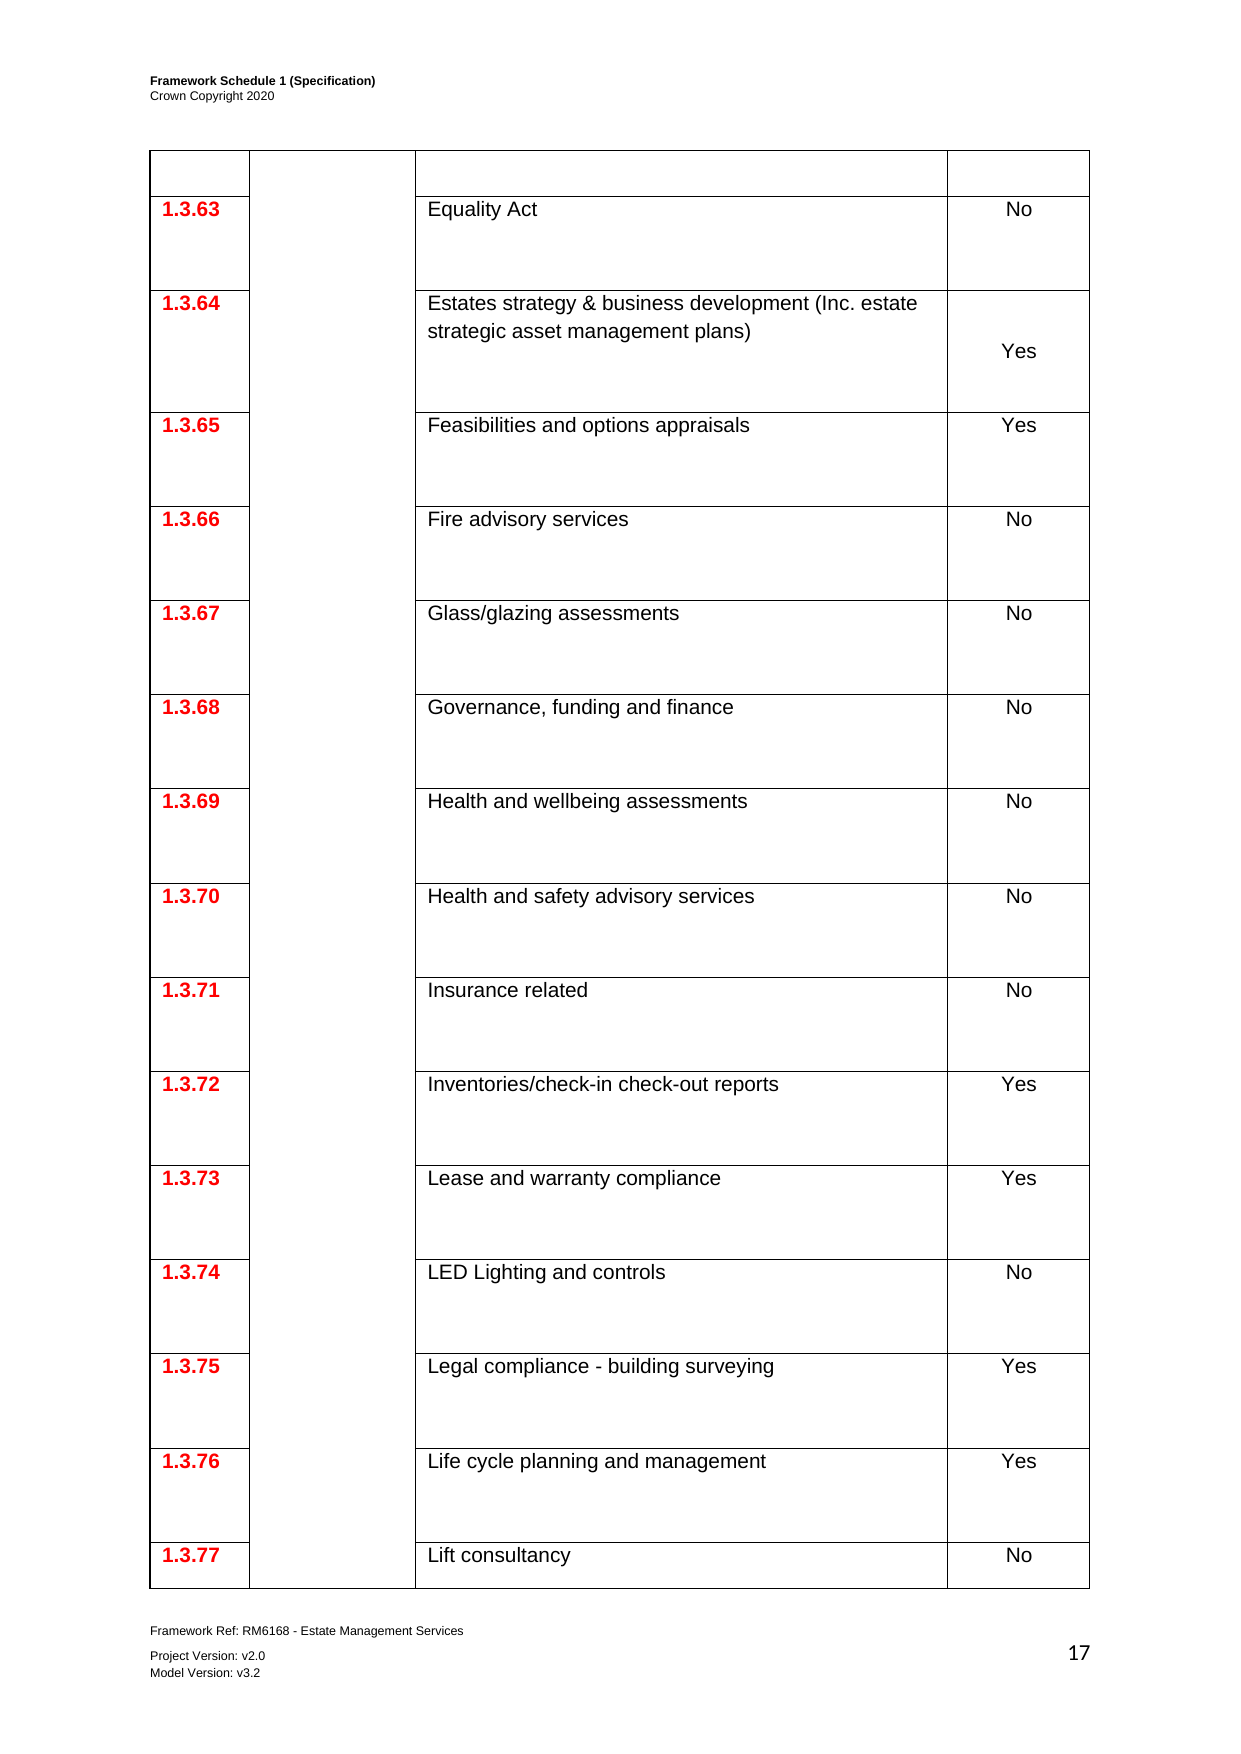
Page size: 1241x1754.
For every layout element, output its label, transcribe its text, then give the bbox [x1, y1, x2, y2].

table_cell Fire advisory services [416, 507, 947, 600]
table_cell [151, 151, 249, 196]
table_cell 1.3.72 [151, 1072, 249, 1165]
table_cell 1.3.74 [151, 1260, 249, 1353]
table_cell 1.3.73 [151, 1166, 249, 1259]
table_cell Feasibilities and options appraisals [416, 413, 947, 506]
table_cell Yes [948, 413, 1089, 506]
table_cell Yes [948, 1166, 1089, 1259]
table_cell Yes [948, 1354, 1089, 1447]
table_cell 1.3.64 [151, 291, 249, 412]
table_cell No [948, 1543, 1089, 1587]
table_cell 1.3.71 [151, 978, 249, 1071]
table_cell 1.3.75 [151, 1354, 249, 1447]
table_cell 1.3.70 [151, 884, 249, 977]
table_cell No [948, 884, 1089, 977]
table_cell Inventories/check-in check-out reports [416, 1072, 947, 1165]
table_cell Health and wellbeing assessments [416, 789, 947, 882]
table_cell Equality Act [416, 197, 947, 290]
table_cell No [948, 789, 1089, 882]
table_cell Lift consultancy [416, 1543, 947, 1587]
table_cell Yes [948, 291, 1089, 412]
table_cell No [948, 978, 1089, 1071]
table_cell Insurance related [416, 978, 947, 1071]
table_cell Yes [948, 1449, 1089, 1542]
table_cell 1.3.69 [151, 789, 249, 882]
table_cell Governance, funding and finance [416, 695, 947, 788]
table_cell No [948, 695, 1089, 788]
table_cell Health and safety advisory services [416, 884, 947, 977]
table_cell [250, 151, 415, 1587]
table_cell Estates strategy & business development (Inc. estate strategic asset management plans) [416, 291, 947, 412]
table_cell Yes [948, 1072, 1089, 1165]
table_cell 1.3.77 [151, 1543, 249, 1587]
table_cell Glass/glazing assessments [416, 601, 947, 694]
table_cell 1.3.65 [151, 413, 249, 506]
table_cell No [948, 507, 1089, 600]
table_cell No [948, 601, 1089, 694]
table_cell No [948, 197, 1089, 290]
table_cell 1.3.76 [151, 1449, 249, 1542]
table_cell 1.3.66 [151, 507, 249, 600]
table_cell 1.3.63 [151, 197, 249, 290]
table_cell Life cycle planning and management [416, 1449, 947, 1542]
table_cell [948, 151, 1089, 196]
table_cell 1.3.67 [151, 601, 249, 694]
table_cell LED Lighting and controls [416, 1260, 947, 1353]
table_cell Lease and warranty compliance [416, 1166, 947, 1259]
table_cell 1.3.68 [151, 695, 249, 788]
table_cell No [948, 1260, 1089, 1353]
table_cell [416, 151, 947, 196]
table_cell Legal compliance - building surveying [416, 1354, 947, 1447]
